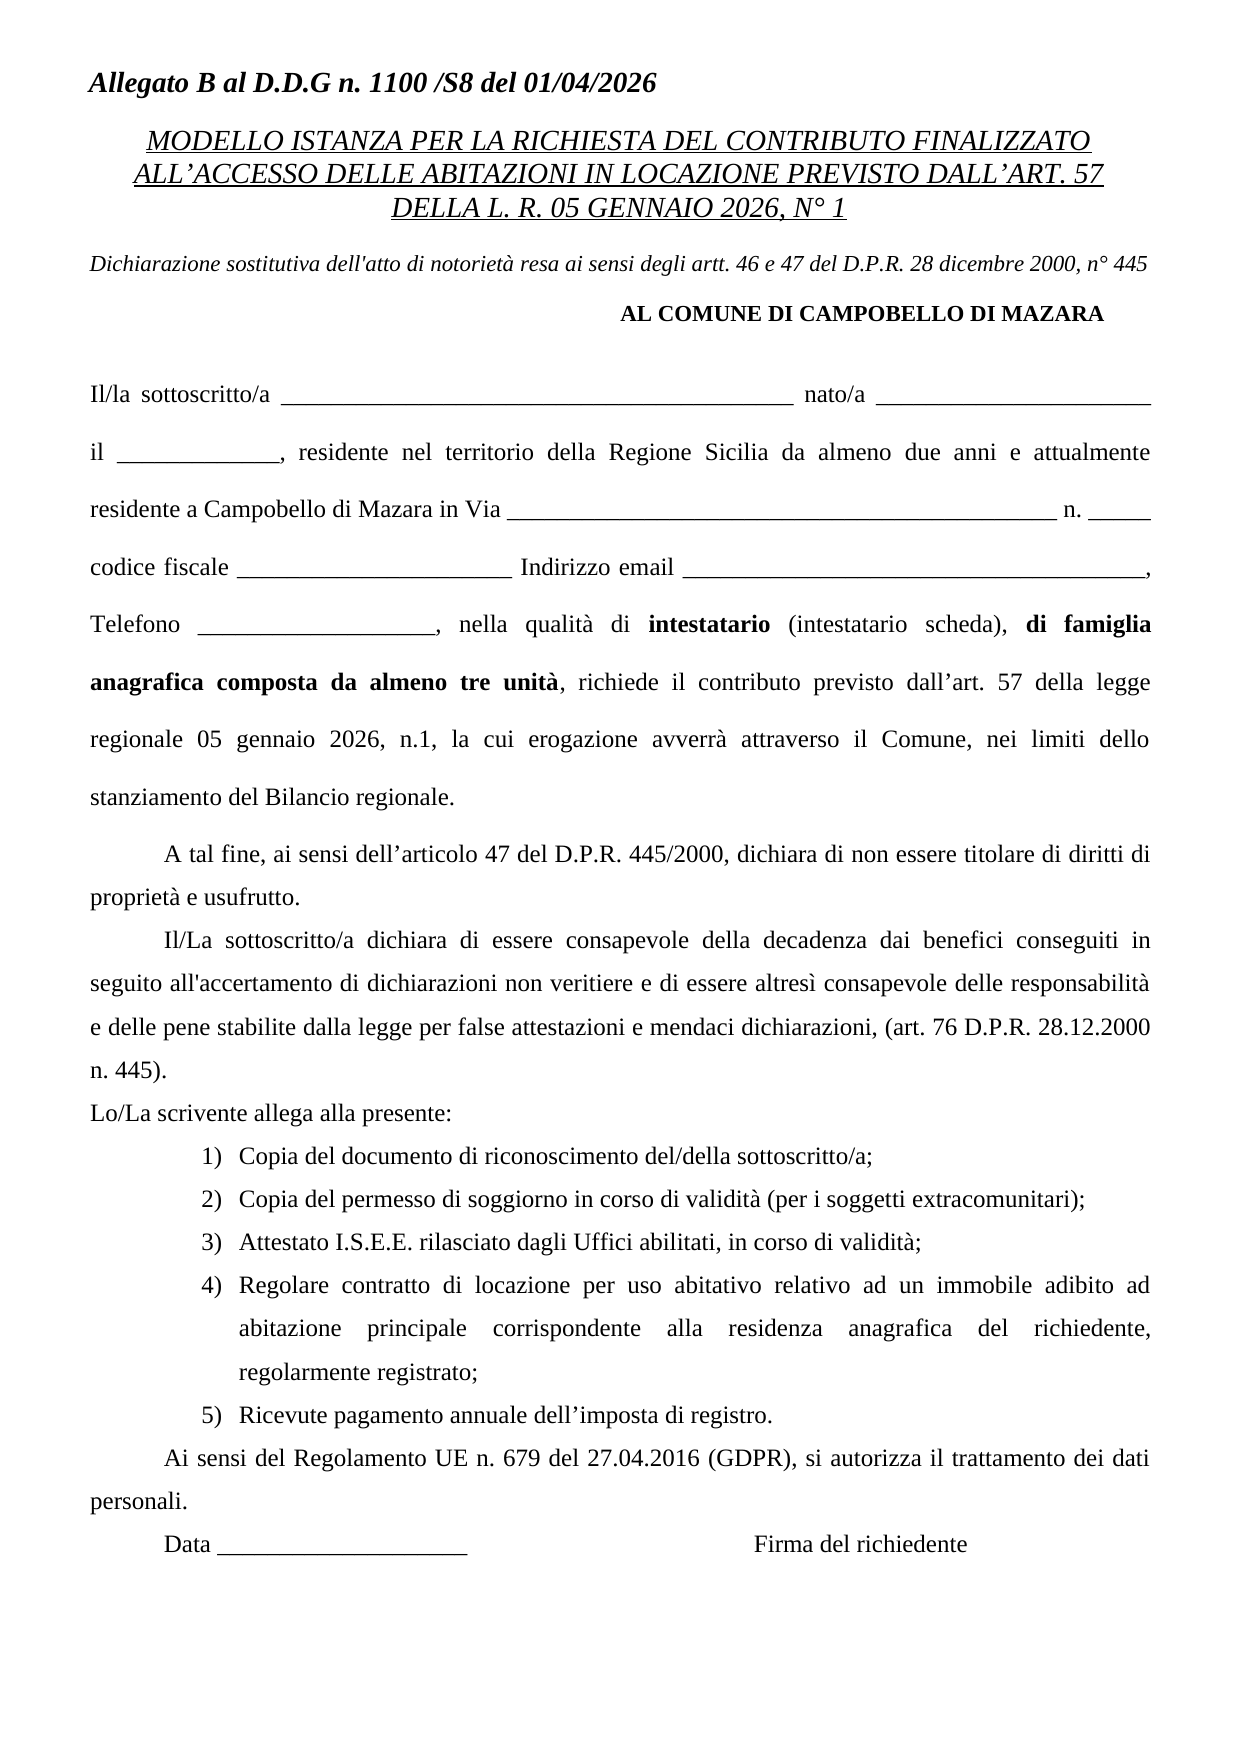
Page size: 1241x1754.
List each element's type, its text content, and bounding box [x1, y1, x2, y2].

text Data ____________________ Firma del richiedente [90, 1529, 1152, 1558]
text Dichiarazione sostitutiva dell'atto di notorietà resa ai sensi degli artt. 46 e 47 del D.P.R. 28 dicembre 2000, n° 445 [89, 249, 1152, 276]
list Copia del permesso di soggiorno in corso di validità (per i soggetti extracomunitari); [201, 1184, 1152, 1213]
text A tal fine, ai sensi dell’articolo 47 del D.P.R. 445/2000, dichiara di non essere titolare di diritti di proprietà e usufrutto. [90, 839, 1152, 911]
list Attestato I.S.E.E. rilasciato dagli Uffici abilitati, in corso di validità; [201, 1227, 1152, 1256]
text AL COMUNE DI CAMPOBELLO DI MAZARA [89, 300, 1152, 326]
text Il/La sottoscritto/a dichiara di essere consapevole della decadenza dai benefici conseguiti in seguito all'accertamento di dichiarazioni non veritiere e di essere altresì consapevole delle responsabilità e delle pene stabilite dalla legge per false attestazioni e mendaci dichiarazioni, (art. 76 D.P.R. 28.12.2000 n. 445). [90, 925, 1152, 1083]
text Lo/La scrivente allega alla presente: [90, 1098, 1152, 1127]
text Allegato B al D.D.G n. 1100 /S8 del 01/04/2026 [89, 65, 1152, 98]
list Regolare contratto di locazione per uso abitativo relativo ad un immobile adibito ad abitazione principale corrispondente alla residenza anagrafica del richiedente, regolarmente registrato; [201, 1270, 1152, 1385]
text MODELLO ISTANZA PER LA RICHIESTA DEL CONTRIBUTO FINALIZZATO ALL’ACCESSO DELLE ABITAZIONI IN LOCAZIONE PREVISTO DALL’ART. 57 DELLA L. R. 05 GENNAIO 2026, N° 1 [89, 123, 1152, 223]
text Il/la sottoscritto/a _________________________________________ nato/a ______________________ il _____________, residente nel territorio della Regione Sicilia da almeno due anni e attualmente residente a Campobello di Mazara in Via ____________________________________________ n. _____ codice fiscale ______________________ Indirizzo email _____________________________________, Telefono ___________________, nella qualità di intestatario (intestatario scheda), di famiglia anagrafica composta da almeno tre unità, richiede il contributo previsto dall’art. 57 della legge regionale 05 gennaio 2026, n.1, la cui erogazione avverrà attraverso il Comune, nei limiti dello stanziamento del Bilancio regionale. [90, 379, 1152, 810]
list Copia del documento di riconoscimento del/della sottoscritto/a; [201, 1141, 1152, 1170]
text Ai sensi del Regolamento UE n. 679 del 27.04.2016 (GDPR), si autorizza il trattamento dei dati personali. [90, 1443, 1152, 1515]
list Ricevute pagamento annuale dell’imposta di registro. [201, 1400, 1152, 1428]
